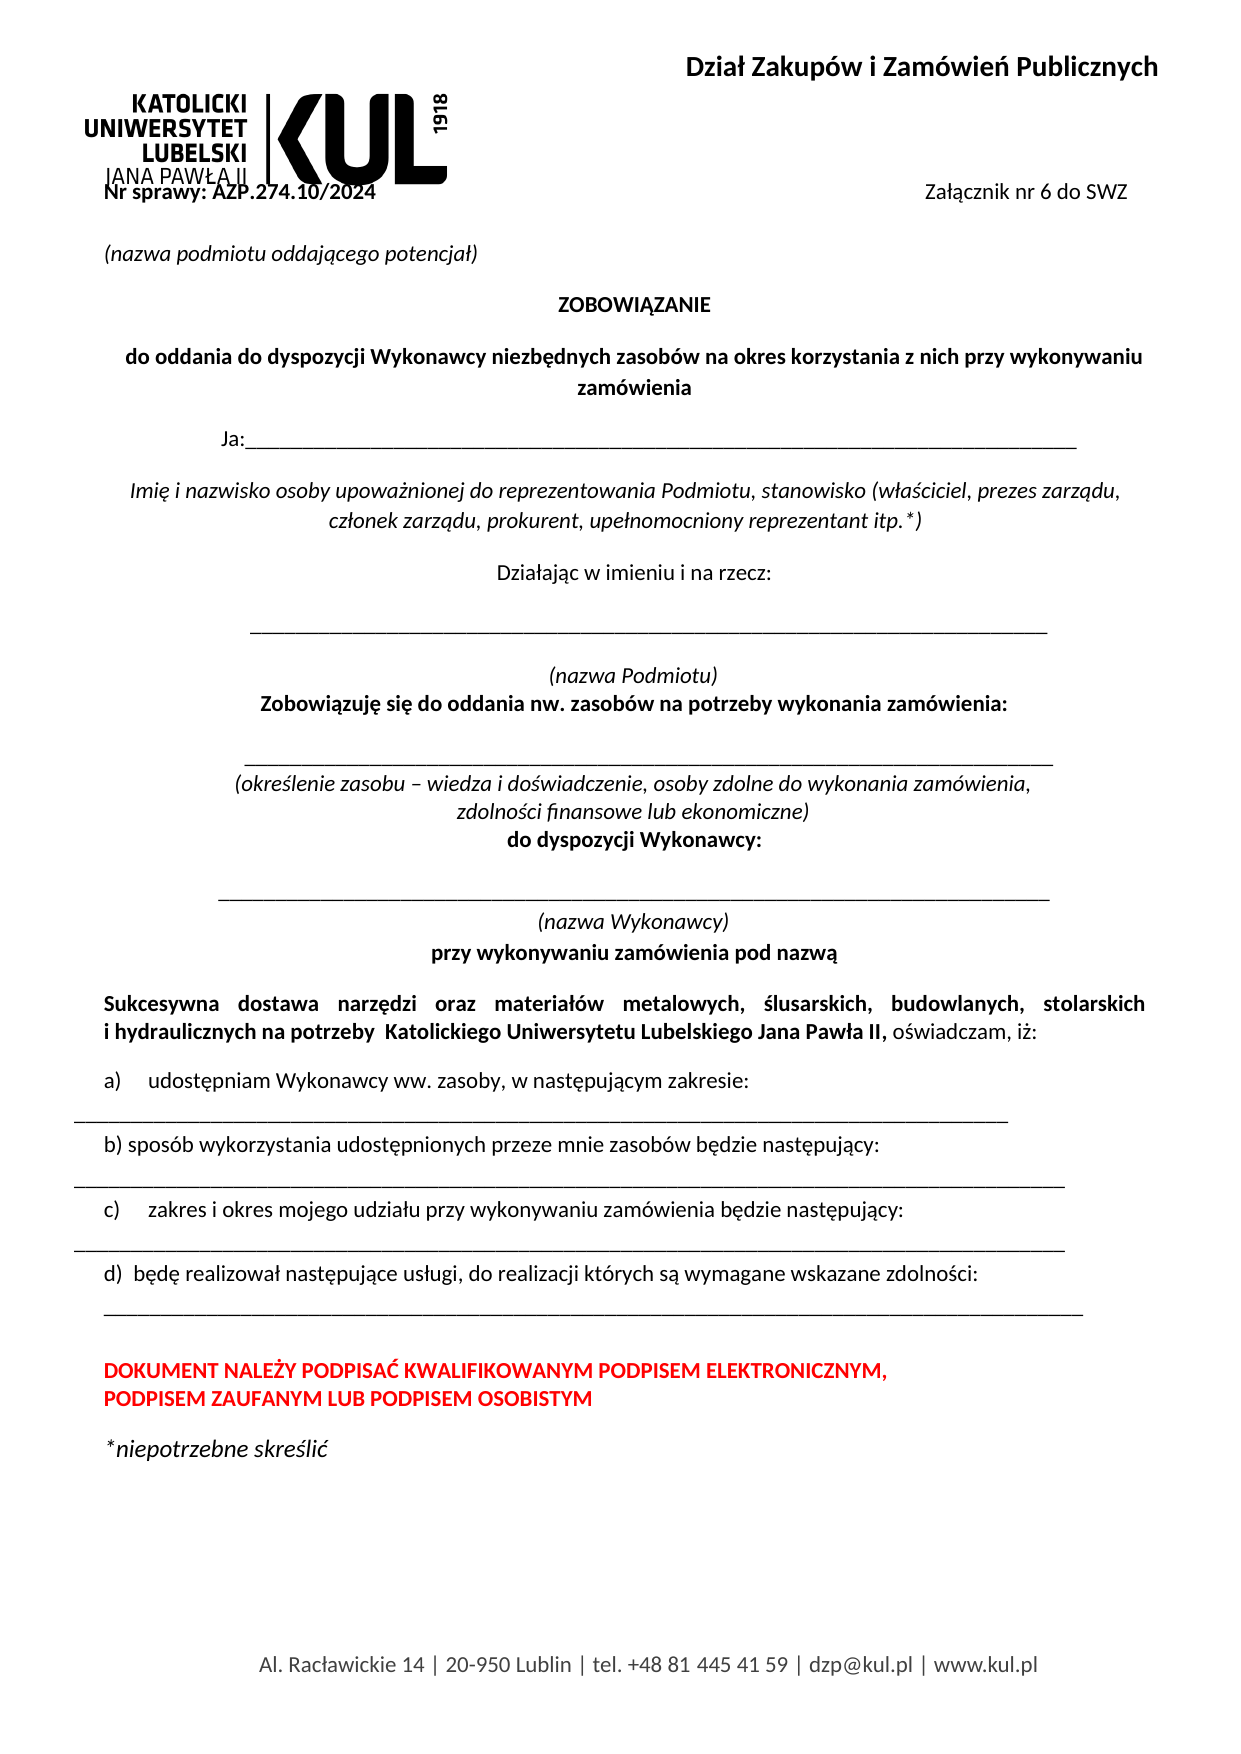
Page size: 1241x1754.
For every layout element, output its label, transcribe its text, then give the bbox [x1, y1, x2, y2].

text b) sposób wykorzystania udostępnionych przeze mnie zasobów będzie następujący: [103, 1131, 1165, 1159]
text (nazwa Podmiotu) [103, 661, 1165, 689]
text (określenie zasobu – wiedza i doświadczenie, osoby zdolne do wykonania zamówienia, [103, 769, 1165, 797]
text __________________________________________________________________________________ [74, 1098, 1165, 1126]
text Nr sprawy: AZP.274.10/2024 Załącznik nr 6 do SWZ [103, 197, 1165, 205]
text _______________________________________________________________________________________ [74, 1163, 1165, 1191]
text ______________________________________________________________________ [103, 609, 1195, 638]
text przy wykonywaniu zamówienia pod nazwą [103, 938, 1165, 966]
text ZOBOWIĄZANIE [103, 290, 1165, 318]
text _______________________________________________________________________ [103, 741, 1195, 769]
text *niepotrzebne skreślić [103, 1433, 1201, 1463]
text (nazwa Wykonawcy) [103, 907, 1165, 935]
text Zobowiązuję się do oddania nw. zasobów na potrzeby wykonania zamówienia: [103, 689, 1165, 717]
text Działając w imieniu i na rzecz: [103, 558, 1165, 586]
list udostępniam Wykonawcy ww. zasoby, w następującym zakresie: [103, 1066, 1165, 1094]
text (nazwa podmiotu oddającego potencjał) [103, 239, 1165, 267]
list zakres i okres mojego udziału przy wykonywaniu zamówienia będzie następujący: [103, 1195, 1165, 1223]
text zdolności finansowe lub ekonomiczne) [103, 797, 1165, 825]
text Imię i nazwisko osoby upoważnionej do reprezentowania Podmiotu, stanowisko (właściciel, prezes zarządu, członek zarządu, prokurent, upełnomocniony reprezentant itp.*) [103, 476, 1151, 534]
text Sukcesywna dostawa narzędzi oraz materiałów metalowych, ślusarskich, budowlanych, stolarskich i hydraulicznych na potrzeby Katolickiego Uniwersytetu Lubelskiego Jana Pawła II, oświadczam, iż: [103, 989, 1165, 1045]
text do oddania do dyspozycji Wykonawcy niezbędnych zasobów na okres korzystania z nich przy wykonywaniu zamówienia [103, 342, 1165, 401]
text _________________________________________________________________________ [103, 876, 1165, 904]
text DOKUMENT NALEŻY PODPISAĆ KWALIFIKOWANYM PODPISEM ELEKTRONICZNYM, PODPISEM ZAUFANYM LUB PODPISEM OSOBISTYM [103, 1356, 1165, 1412]
list będę realizował następujące usługi, do realizacji których są wymagane wskazane zdolności: ______________________________________________________________________________________ [103, 1259, 1165, 1319]
text _______________________________________________________________________________________ [74, 1227, 1165, 1255]
text do dyspozycji Wykonawcy: [103, 825, 1165, 853]
text Ja:_________________________________________________________________________ [103, 424, 1195, 452]
